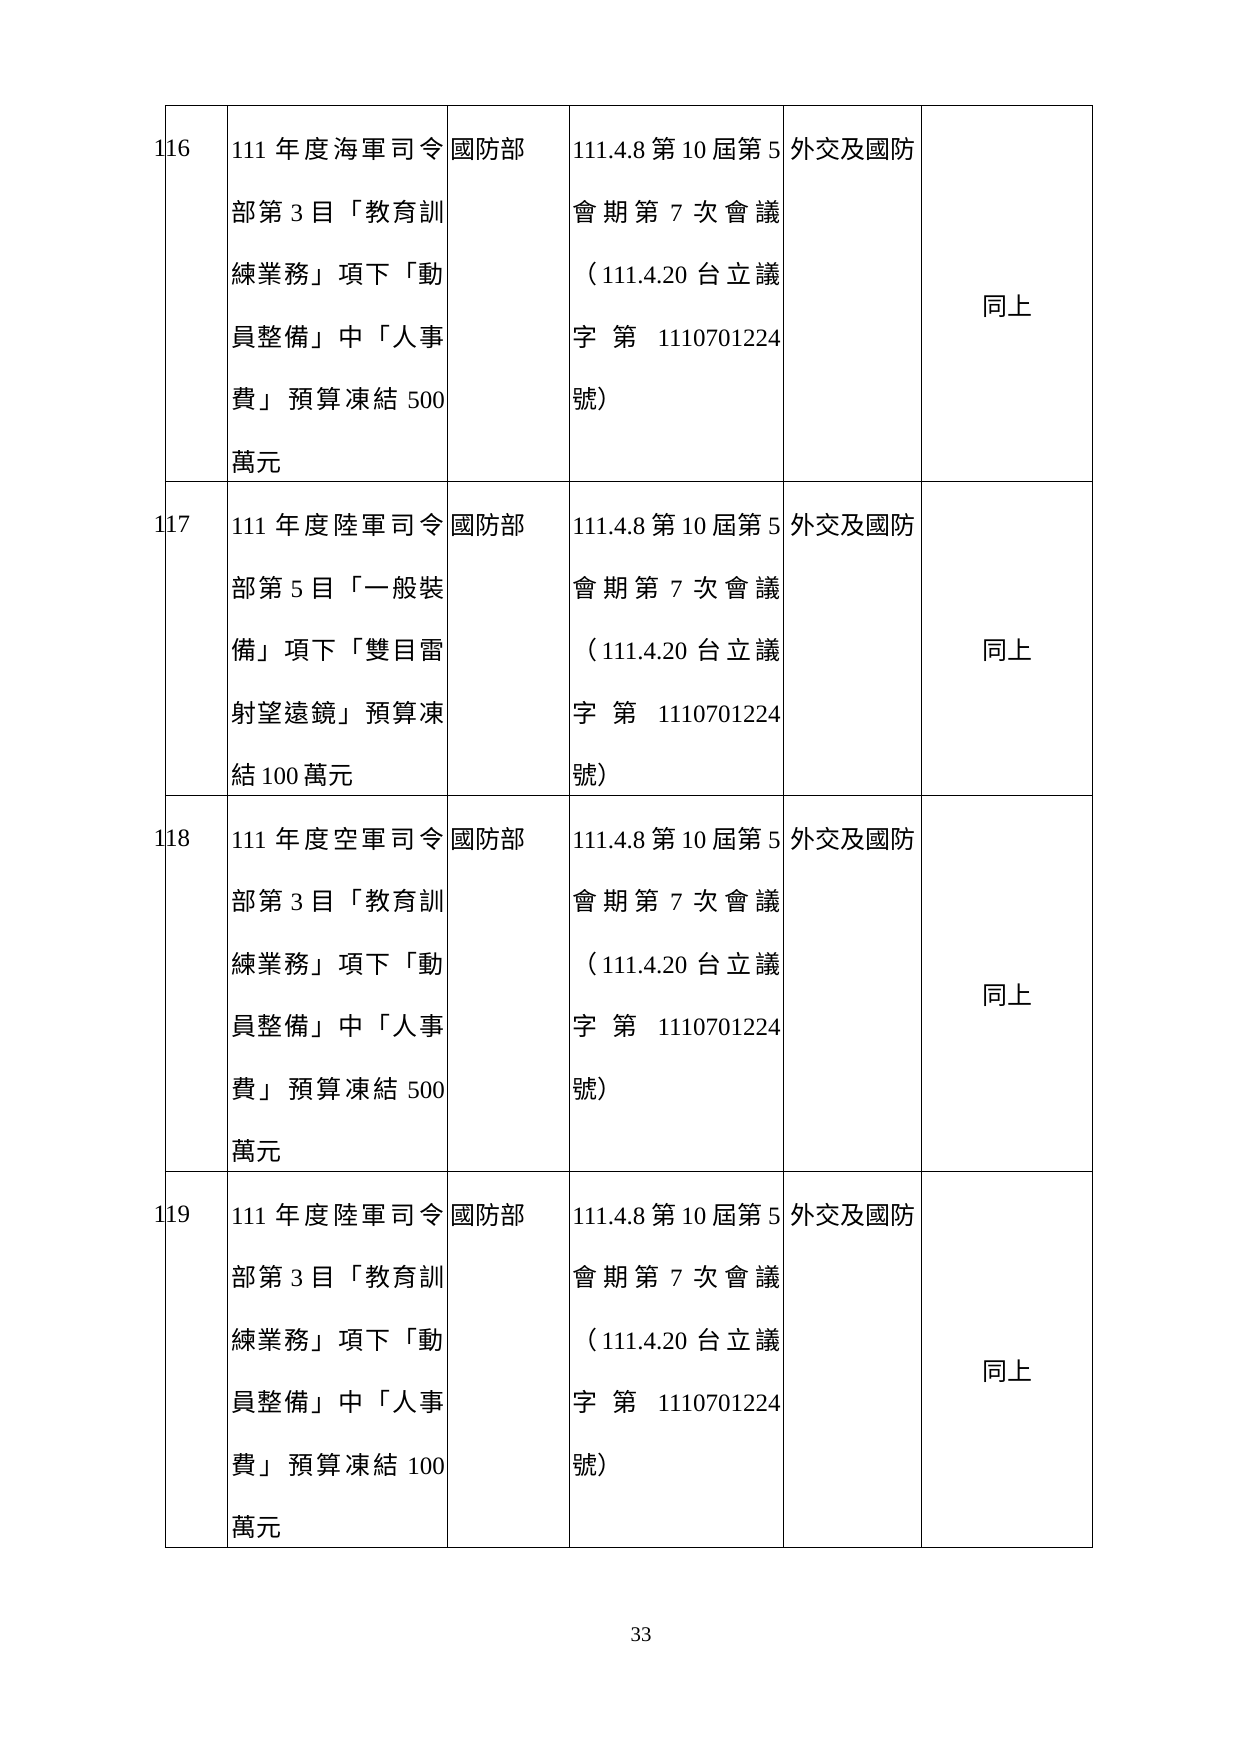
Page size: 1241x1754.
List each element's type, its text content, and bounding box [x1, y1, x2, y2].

table_cell [166, 1172, 227, 1547]
table_cell 111.4.8第10屆第5會期第7次會議（111.4.20台立議字第1110701224號） [570, 106, 783, 481]
table_cell 國防部 [448, 482, 569, 795]
table_cell 111年度陸軍司令部第3目「教育訓練業務」項下「動員整備」中「人事費」預算凍結100萬元 [228, 1172, 447, 1547]
table_cell [166, 482, 227, 795]
table_cell 111年度海軍司令部第3目「教育訓練業務」項下「動員整備」中「人事費」預算凍結500萬元 [228, 106, 447, 481]
table_cell 111.4.8第10屆第5會期第7次會議（111.4.20台立議字第1110701224號） [570, 482, 783, 795]
table_cell 111.4.8第10屆第5會期第7次會議（111.4.20台立議字第1110701224號） [570, 796, 783, 1171]
table_cell 111.4.8第10屆第5會期第7次會議（111.4.20台立議字第1110701224號） [570, 1172, 783, 1547]
table_cell 國防部 [448, 796, 569, 1171]
table_cell [166, 796, 227, 1171]
table_cell 同上 [922, 796, 1092, 1171]
table_cell 外交及國防 [784, 106, 921, 481]
table_cell 同上 [922, 106, 1092, 481]
table_cell 國防部 [448, 106, 569, 481]
table_cell 同上 [922, 1172, 1092, 1547]
table_cell 111年度陸軍司令部第5目「一般裝備」項下「雙目雷射望遠鏡」預算凍結100萬元 [228, 482, 447, 795]
table_cell 外交及國防 [784, 482, 921, 795]
table_cell 111年度空軍司令部第3目「教育訓練業務」項下「動員整備」中「人事費」預算凍結500萬元 [228, 796, 447, 1171]
table_cell 國防部 [448, 1172, 569, 1547]
table_cell 外交及國防 [784, 1172, 921, 1547]
table_cell 同上 [922, 482, 1092, 795]
table_cell 外交及國防 [784, 796, 921, 1171]
table_cell [166, 106, 227, 481]
